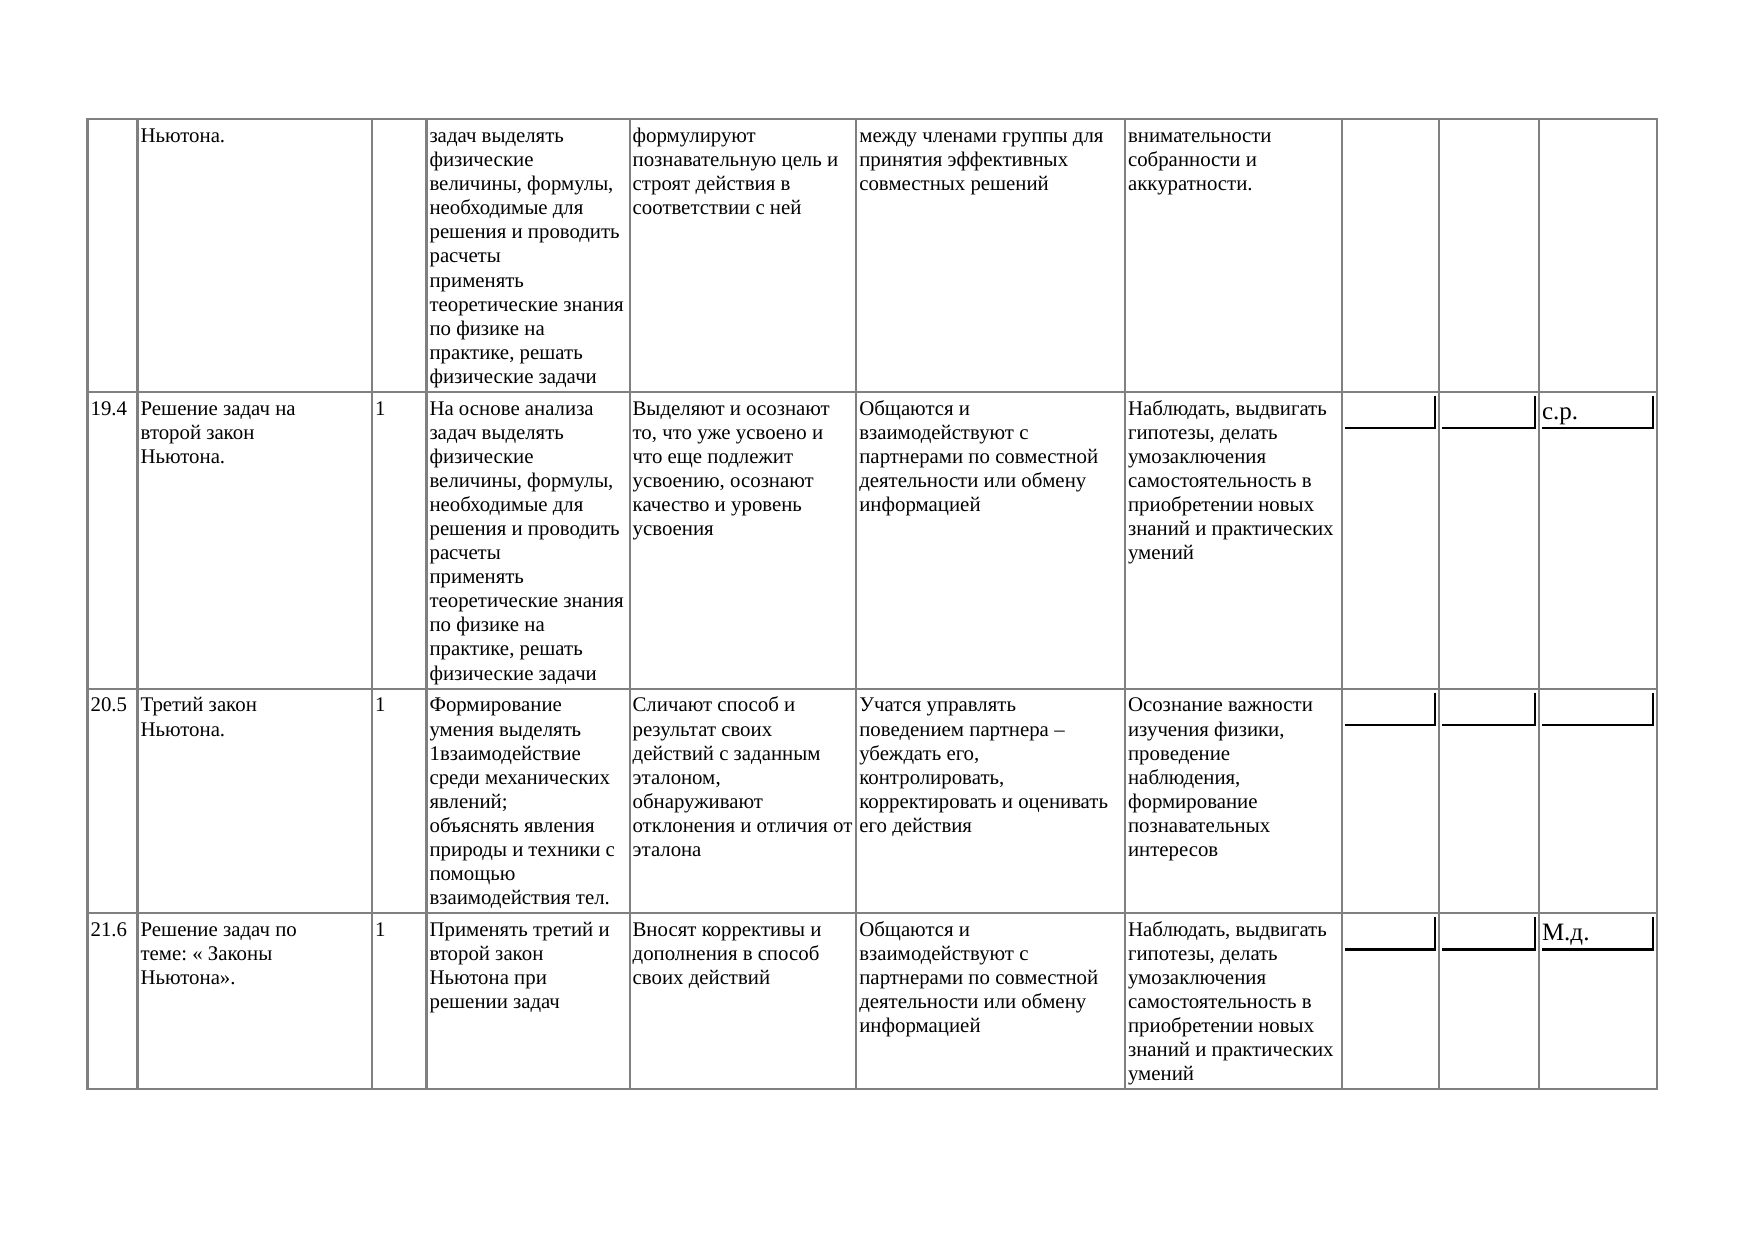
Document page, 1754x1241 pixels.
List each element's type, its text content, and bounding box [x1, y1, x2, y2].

table_cell Сличают способ и результат своих действий с заданным эталоном, обнаруживают отклонения и отличия от эталона [631, 690, 855, 912]
table_cell [1540, 120, 1656, 391]
table_cell Учатся управлять поведением партнера – убеждать его, контролировать, корректировать и оценивать его действия [857, 690, 1124, 912]
table_cell [89, 120, 136, 391]
table_cell 1 [373, 914, 425, 1088]
table_cell Общаются и взаимодействуют с партнерами по совместной деятельности или обмену информацией [857, 393, 1124, 687]
table_cell 20.5 [89, 690, 136, 912]
table_cell 19.4 [89, 393, 136, 687]
table_cell [1440, 914, 1538, 1088]
table_cell [1440, 120, 1538, 391]
table_cell [1440, 690, 1538, 912]
table_cell формулируют познавательную цель и строят действия в соответствии с ней [631, 120, 855, 391]
table_cell внимательности собранности и аккуратности. [1126, 120, 1341, 391]
table_cell 21.6 [89, 914, 136, 1088]
table_cell [1540, 690, 1656, 912]
table_cell Третий закон Ньютона. [139, 690, 371, 912]
table_cell М.д. [1540, 914, 1656, 1088]
table_cell Наблюдать, выдвигать гипотезы, делать умозаключения самостоятельность в приобретении новых знаний и практических умений [1126, 914, 1341, 1088]
table_cell Решение задач на второй закон Ньютона. [139, 393, 371, 687]
table_cell [1343, 914, 1438, 1088]
table_cell Выделяют и осознают то, что уже усвоено и что еще подлежит усвоению, осознают качество и уровень усвоения [631, 393, 855, 687]
table_cell Применять третий и второй закон Ньютона при решении задач [428, 914, 629, 1088]
table_cell [1440, 393, 1538, 687]
table_cell Вносят коррективы и дополнения в способ своих действий [631, 914, 855, 1088]
table_cell На основе анализа задач выделять физические величины, формулы, необходимые для решения и проводить расчеты применять теоретические знания по физике на практике, решать физические задачи [428, 393, 629, 687]
table_cell Наблюдать, выдвигать гипотезы, делать умозаключения самостоятельность в приобретении новых знаний и практических умений [1126, 393, 1341, 687]
table_cell [1343, 120, 1438, 391]
table_cell [373, 120, 425, 391]
table_cell 1 [373, 690, 425, 912]
table_cell [1343, 690, 1438, 912]
table_cell [1343, 393, 1438, 687]
table_cell 1 [373, 393, 425, 687]
table_cell Ньютона. [139, 120, 371, 391]
table_cell Осознание важности изучения физики, проведение наблюдения, формирование познавательных интересов [1126, 690, 1341, 912]
table_cell Формирование умения выделять 1взаимодействие среди механических явлений; объяснять явления природы и техники с помощью взаимодействия тел. [428, 690, 629, 912]
table_cell Общаются и взаимодействуют с партнерами по совместной деятельности или обмену информацией [857, 914, 1124, 1088]
table_cell с.р. [1540, 393, 1656, 687]
table_cell Решение задач по теме: « Законы Ньютона». [139, 914, 371, 1088]
table_cell задач выделять физические величины, формулы, необходимые для решения и проводить расчеты применять теоретические знания по физике на практике, решать физические задачи [428, 120, 629, 391]
table_cell между членами группы для принятия эффективных совместных решений [857, 120, 1124, 391]
